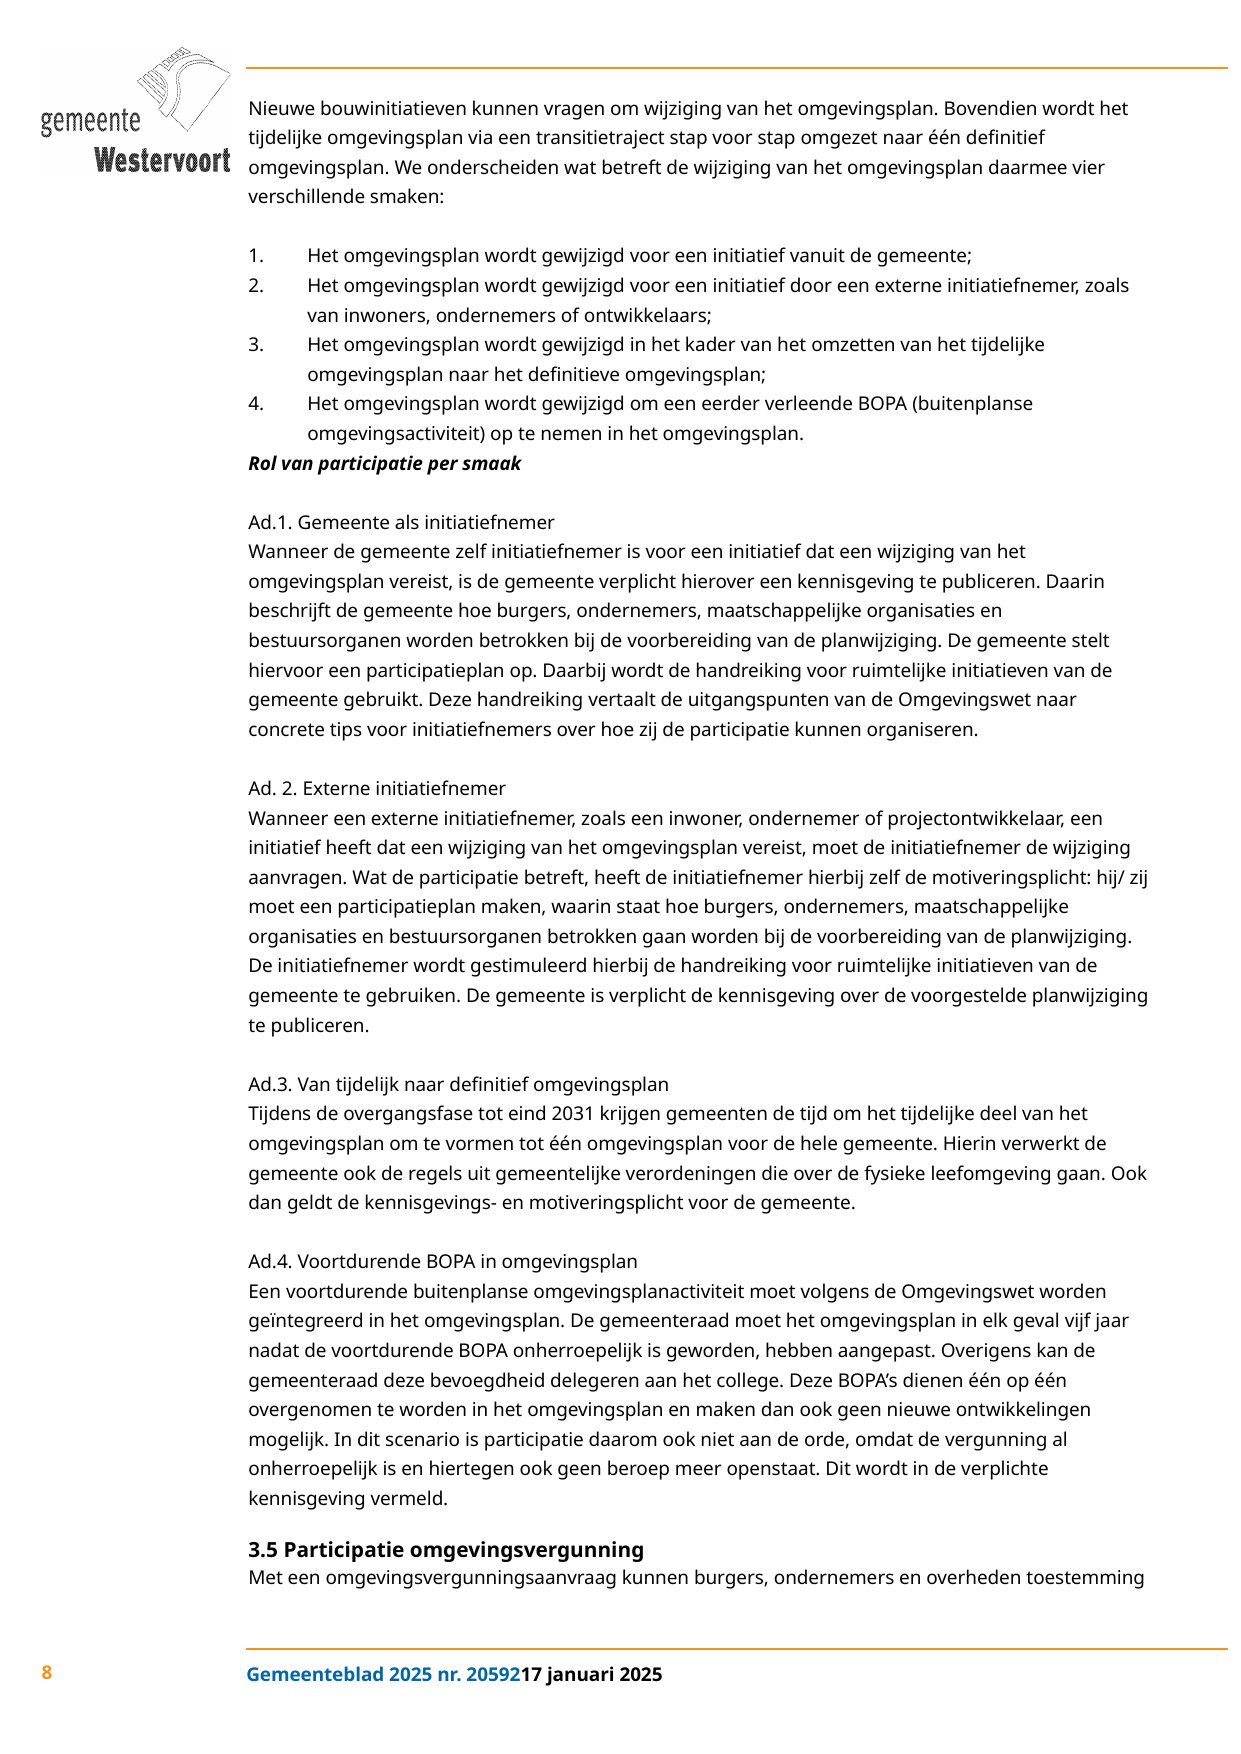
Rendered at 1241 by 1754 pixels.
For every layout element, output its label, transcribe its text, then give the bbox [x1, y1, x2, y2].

text Ad. 2. Externe initiatiefnemer [248, 775, 1152, 801]
text Een voortdurende buitenplanse omgevingsplanactiviteit moet volgens de Omgevingswet worden geïntegreerd in het omgevingsplan. De gemeenteraad moet het omgevingsplan in elk geval vijf jaar nadat de voortdurende BOPA onherroepelijk is geworden, hebben aangepast. Overigens kan de gemeenteraad deze bevoegdheid delegeren aan het college. Deze BOPA’s dienen één op één overgenomen te worden in het omgevingsplan en maken dan ook geen nieuwe ontwikkelingen mogelijk. In dit scenario is participatie daarom ook niet aan de orde, omdat de vergunning al onherroepelijk is en hiertegen ook geen beroep meer openstaat. Dit wordt in de verplichte kennisgeving vermeld. [248, 1278, 1152, 1511]
text Nieuwe bouwinitiatieven kunnen vragen om wijziging van het omgevingsplan. Bovendien wordt het tijdelijke omgevingsplan via een transitietraject stap voor stap omgezet naar één definitief omgevingsplan. We onderscheiden wat betreft de wijziging van het omgevingsplan daarmee vier verschillende smaken: [248, 95, 1152, 209]
text Wanneer de gemeente zelf initiatiefnemer is voor een initiatief dat een wijziging van het omgevingsplan vereist, is de gemeente verplicht hierover een kennisgeving te publiceren. Daarin beschrijft de gemeente hoe burgers, ondernemers, maatschappelijke organisaties en bestuursorganen worden betrokken bij de voorbereiding van de planwijziging. De gemeente stelt hiervoor een participatieplan op. Daarbij wordt de handreiking voor ruimtelijke initiatieven van de gemeente gebruikt. Deze handreiking vertaalt de uitgangspunten van de Omgevingswet naar concrete tips voor initiatiefnemers over hoe zij de participatie kunnen organiseren. [248, 538, 1152, 742]
text Ad.3. Van tijdelijk naar definitief omgevingsplan [248, 1071, 1152, 1097]
list Het omgevingsplan wordt gewijzigd om een eerder verleende BOPA (buitenplanse omgevingsactiviteit) op te nemen in het omgevingsplan. [248, 391, 1152, 446]
text Ad.4. Voortdurende BOPA in omgevingsplan [248, 1248, 1152, 1274]
list Het omgevingsplan wordt gewijzigd voor een initiatief door een externe initiatiefnemer, zoals van inwoners, ondernemers of ontwikkelaars; [248, 272, 1152, 328]
list Het omgevingsplan wordt gewijzigd voor een initiatief vanuit de gemeente; [248, 243, 1152, 268]
text Ad.1. Gemeente als initiatiefnemer [248, 509, 1152, 535]
text 3.5 Participatie omgevingsvergunning [248, 1536, 1152, 1564]
text Wanneer een externe initiatiefnemer, zoals een inwoner, ondernemer of projectontwikkelaar, een initiatief heeft dat een wijziging van het omgevingsplan vereist, moet de initiatiefnemer de wijziging aanvragen. Wat de participatie betreft, heeft de initiatiefnemer hierbij zelf de motiveringsplicht: hij/ zij moet een participatieplan maken, waarin staat hoe burgers, ondernemers, maatschappelijke organisaties en bestuursorganen betrokken gaan worden bij de voorbereiding van de planwijziging. De initiatiefnemer wordt gestimuleerd hierbij de handreiking voor ruimtelijke initiatieven van de gemeente te gebruiken. De gemeente is verplicht de kennisgeving over de voorgestelde planwijziging te publiceren. [248, 805, 1152, 1038]
list Het omgevingsplan wordt gewijzigd in het kader van het omzetten van het tijdelijke omgevingsplan naar het definitieve omgevingsplan; [248, 331, 1152, 387]
text Tijdens de overgangsfase tot eind 2031 krijgen gemeenten de tijd om het tijdelijke deel van het omgevingsplan om te vormen tot één omgevingsplan voor de hele gemeente. Hierin verwerkt de gemeente ook de regels uit gemeentelijke verordeningen die over de fysieke leefomgeving gaan. Ook dan geldt de kennisgevings- en motiveringsplicht voor de gemeente. [248, 1101, 1152, 1215]
text Met een omgevingsvergunningsaanvraag kunnen burgers, ondernemers en overheden toestemming [248, 1564, 1152, 1590]
text Rol van participatie per smaak [248, 450, 1152, 476]
picture [41, 47, 231, 172]
